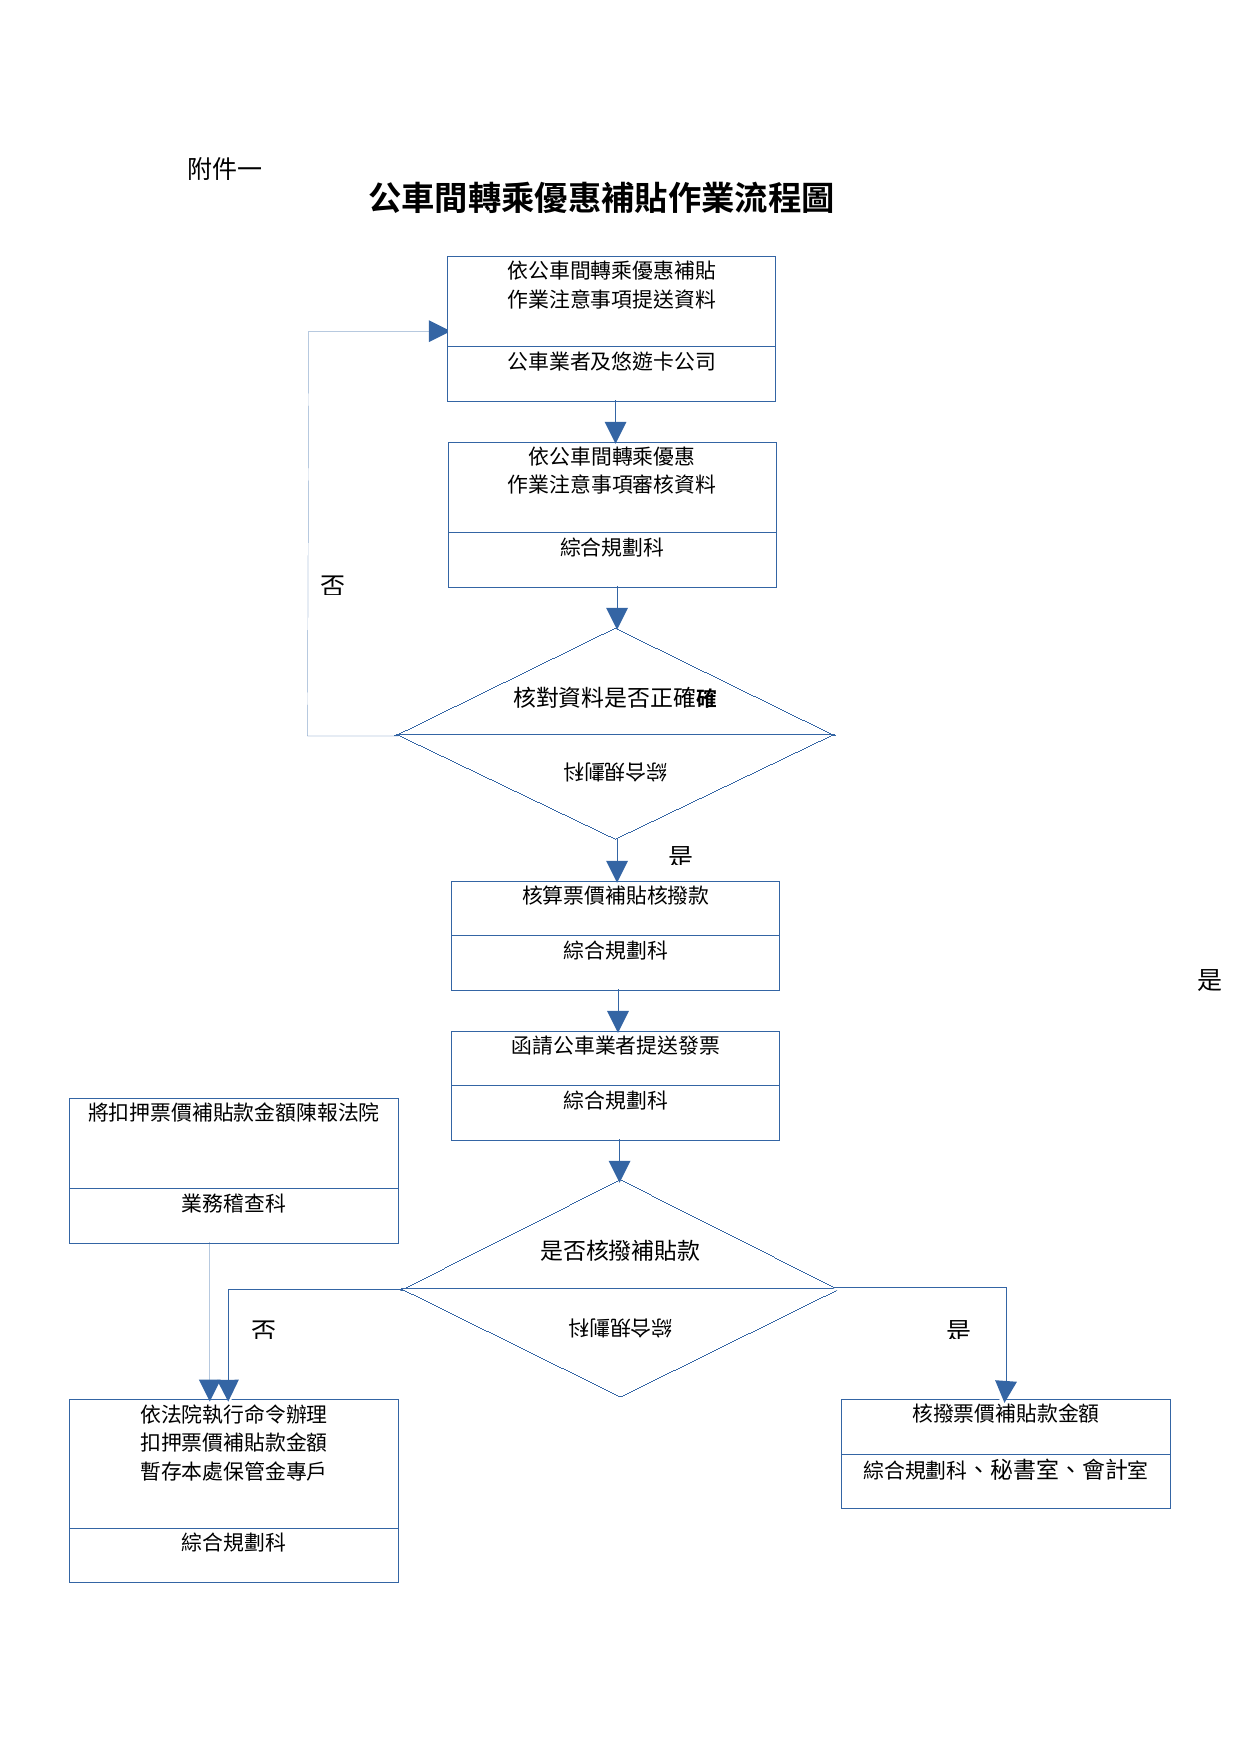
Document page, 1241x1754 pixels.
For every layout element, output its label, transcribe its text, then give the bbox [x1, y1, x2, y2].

text [660, 828, 711, 873]
text 公車間轉乘優惠補貼作業流程圖 [368, 171, 942, 219]
text 否 [321, 566, 354, 594]
text [937, 1302, 989, 1347]
text [1189, 951, 1240, 1000]
text 是 [1197, 960, 1231, 991]
text 是 [946, 1311, 980, 1339]
text 附件一 [187, 150, 1053, 236]
text 否 [251, 1311, 284, 1339]
text 是 [668, 837, 702, 864]
text [312, 557, 363, 603]
text [242, 1302, 293, 1348]
